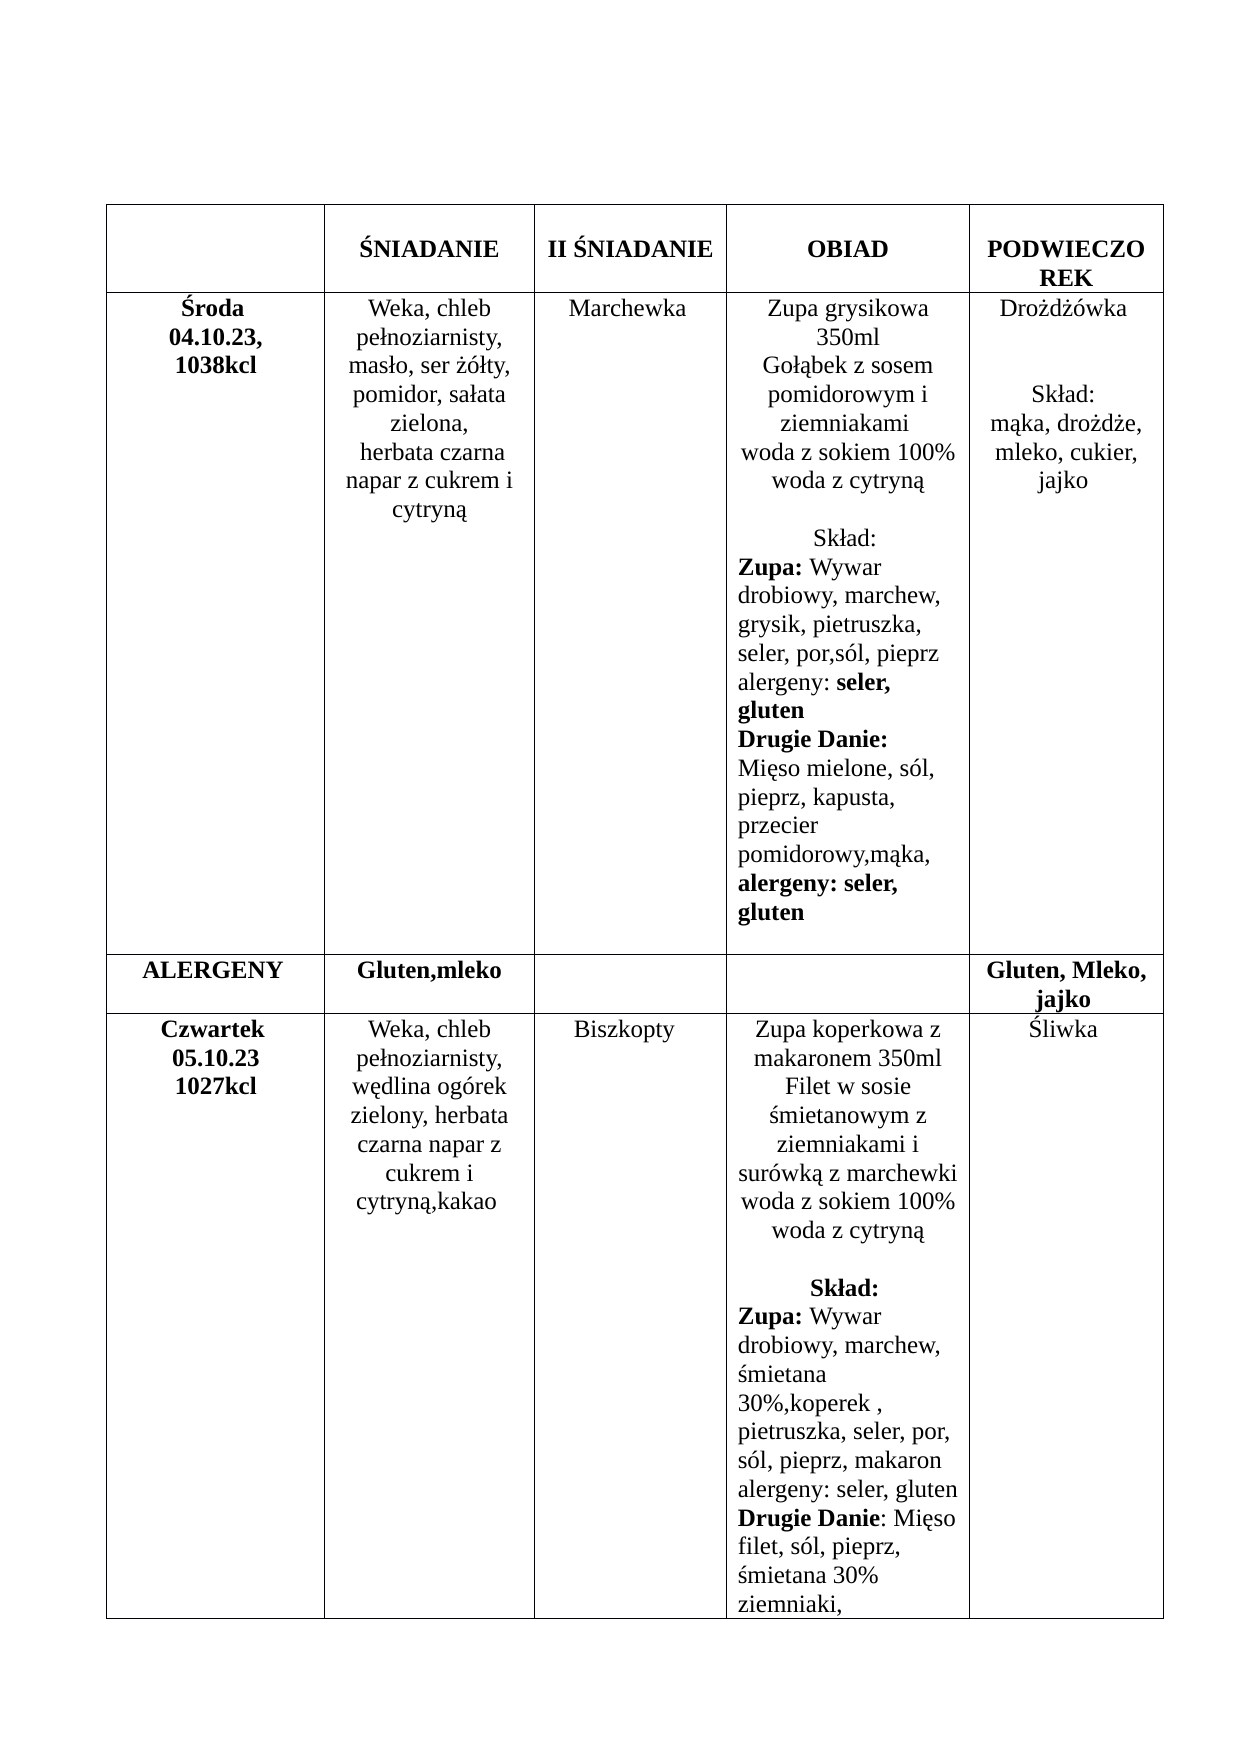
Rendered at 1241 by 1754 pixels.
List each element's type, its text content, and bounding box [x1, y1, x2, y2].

table_header II ŚNIADANIE [535, 205, 726, 292]
table_cell [727, 955, 969, 1013]
table_cell Śliwka [970, 1014, 1163, 1618]
table_cell Biszkopty [535, 1014, 726, 1618]
table_cell Czwartek 05.10.23 1027kcl [107, 1014, 324, 1618]
table_cell Drożdżówka Skład: mąka, drożdże, mleko, cukier, jajko [970, 293, 1163, 954]
table_cell Weka, chleb pełnoziarnisty, masło, ser żółty, pomidor, sałata zielona, herbata czarna napar z cukrem i cytryną [325, 293, 534, 954]
table_cell Zupa grysikowa 350ml Gołąbek z sosem pomidorowym i ziemniakami woda z sokiem 100% woda z cytryną Skład: Zupa: Wywar drobiowy, marchew, grysik, pietruszka, seler, por,sól, pieprz alergeny: seler, gluten Drugie Danie: Mięso mielone, sól, pieprz, kapusta, przecier pomidorowy,mąka, alergeny: seler, gluten [727, 293, 969, 954]
table_cell [535, 955, 726, 1013]
table_cell Marchewka [535, 293, 726, 954]
table_header OBIAD [727, 205, 969, 292]
table_header ŚNIADANIE [325, 205, 534, 292]
table_cell Gluten, Mleko, jajko [970, 955, 1163, 1013]
table_header PODWIECZOREK [970, 205, 1163, 292]
table_cell Gluten,mleko [325, 955, 534, 1013]
table_cell Weka, chleb pełnoziarnisty, wędlina ogórek zielony, herbata czarna napar z cukrem i cytryną,kakao [325, 1014, 534, 1618]
table_cell Zupa koperkowa z makaronem 350ml Filet w sosie śmietanowym z ziemniakami i surówką z marchewki woda z sokiem 100% woda z cytryną Skład: Zupa: Wywar drobiowy, marchew, śmietana 30%,koperek , pietruszka, seler, por, sól, pieprz, makaron alergeny: seler, gluten Drugie Danie: Mięso filet, sól, pieprz, śmietana 30% ziemniaki, [727, 1014, 969, 1618]
table_cell ALERGENY [107, 955, 324, 1013]
table_cell Środa 04.10.23, 1038kcl [107, 293, 324, 954]
table_header [107, 205, 324, 292]
